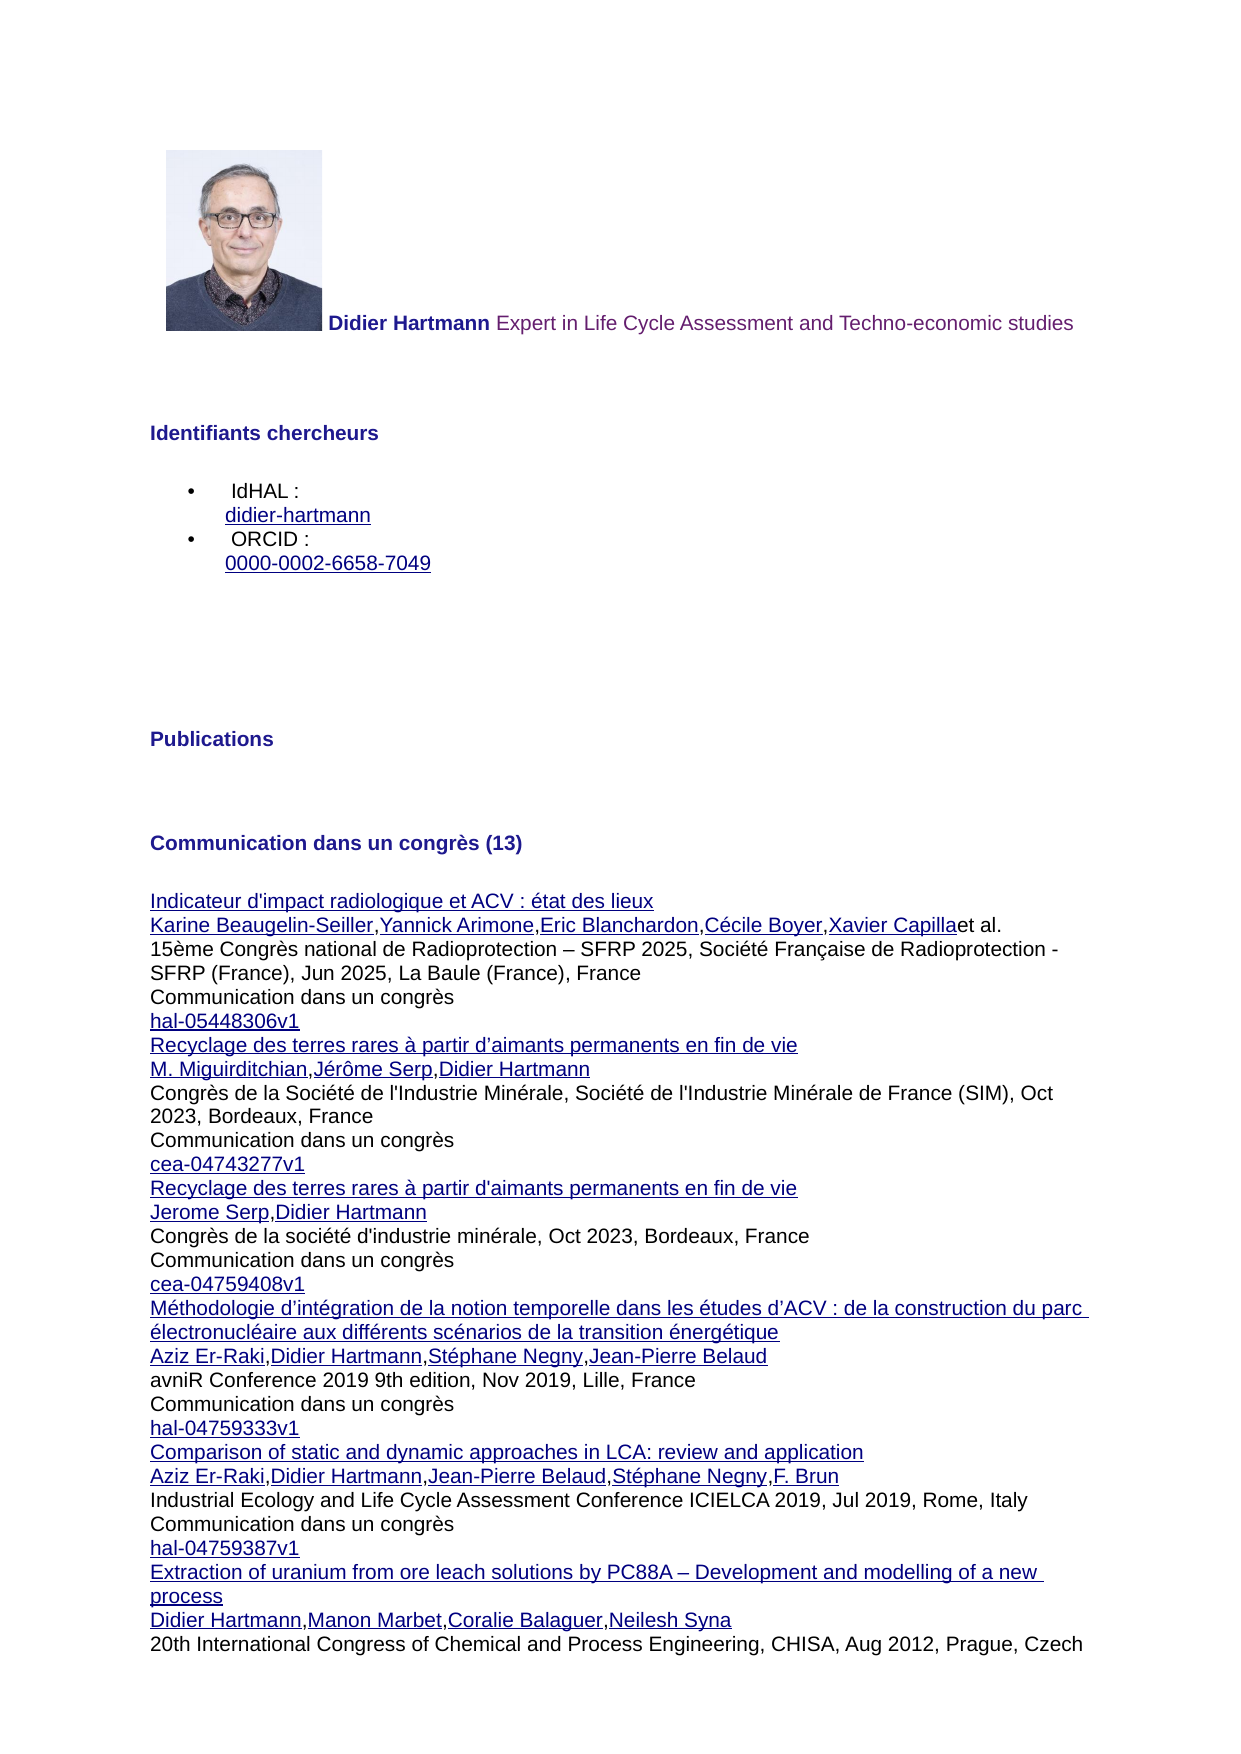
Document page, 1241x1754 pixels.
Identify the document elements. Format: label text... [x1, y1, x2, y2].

subtitle Publications [150, 727, 1090, 751]
list ORCID : [187, 527, 1090, 551]
subtitle Didier Hartmann Expert in Life Cycle Assessment and Techno-economic studies [150, 150, 1090, 334]
table_cell Recyclage des terres rares à partir d'aimants permanents en fin de vie Jerome Serp,Didier Hartmann Congrès de la société d'industrie minérale, Oct 2023, Bordeaux, France Communication dans un congrès cea-04759408v1 [150, 1176, 1090, 1296]
list 0000-0002-6658-7049 [187, 551, 1090, 575]
table_cell Recyclage des terres rares à partir d’aimants permanents en fin de vie M. Miguirditchian,Jérôme Serp,Didier Hartmann Congrès de la Société de l'Industrie Minérale, Société de l'Industrie Minérale de France (SIM), Oct 2023, Bordeaux, France Communication dans un congrès cea-04743277v1 [150, 1033, 1090, 1176]
subtitle Communication dans un congrès (13) [150, 830, 1090, 854]
subtitle Identifiants chercheurs [150, 421, 1090, 445]
picture [166, 150, 323, 331]
table_cell Extraction of uranium from ore leach solutions by PC88A – Development and modelling of a new process Didier Hartmann,Manon Marbet,Coralie Balaguer,Neilesh Syna 20th International Congress of Chemical and Process Engineering, CHISA, Aug 2012, Prague, Czech [150, 1560, 1090, 1655]
table_cell Comparison of static and dynamic approaches in LCA: review and application Aziz Er-Raki,Didier Hartmann,Jean-Pierre Belaud,Stéphane Negny,F. Brun Industrial Ecology and Life Cycle Assessment Conference ICIELCA 2019, Jul 2019, Rome, Italy Communication dans un congrès hal-04759387v1 [150, 1440, 1090, 1559]
list didier-hartmann [187, 503, 1090, 527]
table_cell Méthodologie d’intégration de la notion temporelle dans les études d’ACV : de la construction du parc électronucléaire aux différents scénarios de la transition énergétique Aziz Er-Raki,Didier Hartmann,Stéphane Negny,Jean-Pierre Belaud avniR Conference 2019 9th edition, Nov 2019, Lille, France Communication dans un congrès hal-04759333v1 [150, 1296, 1090, 1440]
table_header Indicateur d'impact radiologique et ACV : état des lieux Karine Beaugelin-Seiller,Yannick Arimone,Eric Blanchardon,Cécile Boyer,Xavier Capillaet al. 15ème Congrès national de Radioprotection – SFRP 2025, Société Française de Radioprotection - SFRP (France), Jun 2025, La Baule (France), France Communication dans un congrès hal-05448306v1 [150, 889, 1090, 1032]
list IdHAL : [187, 479, 1090, 503]
